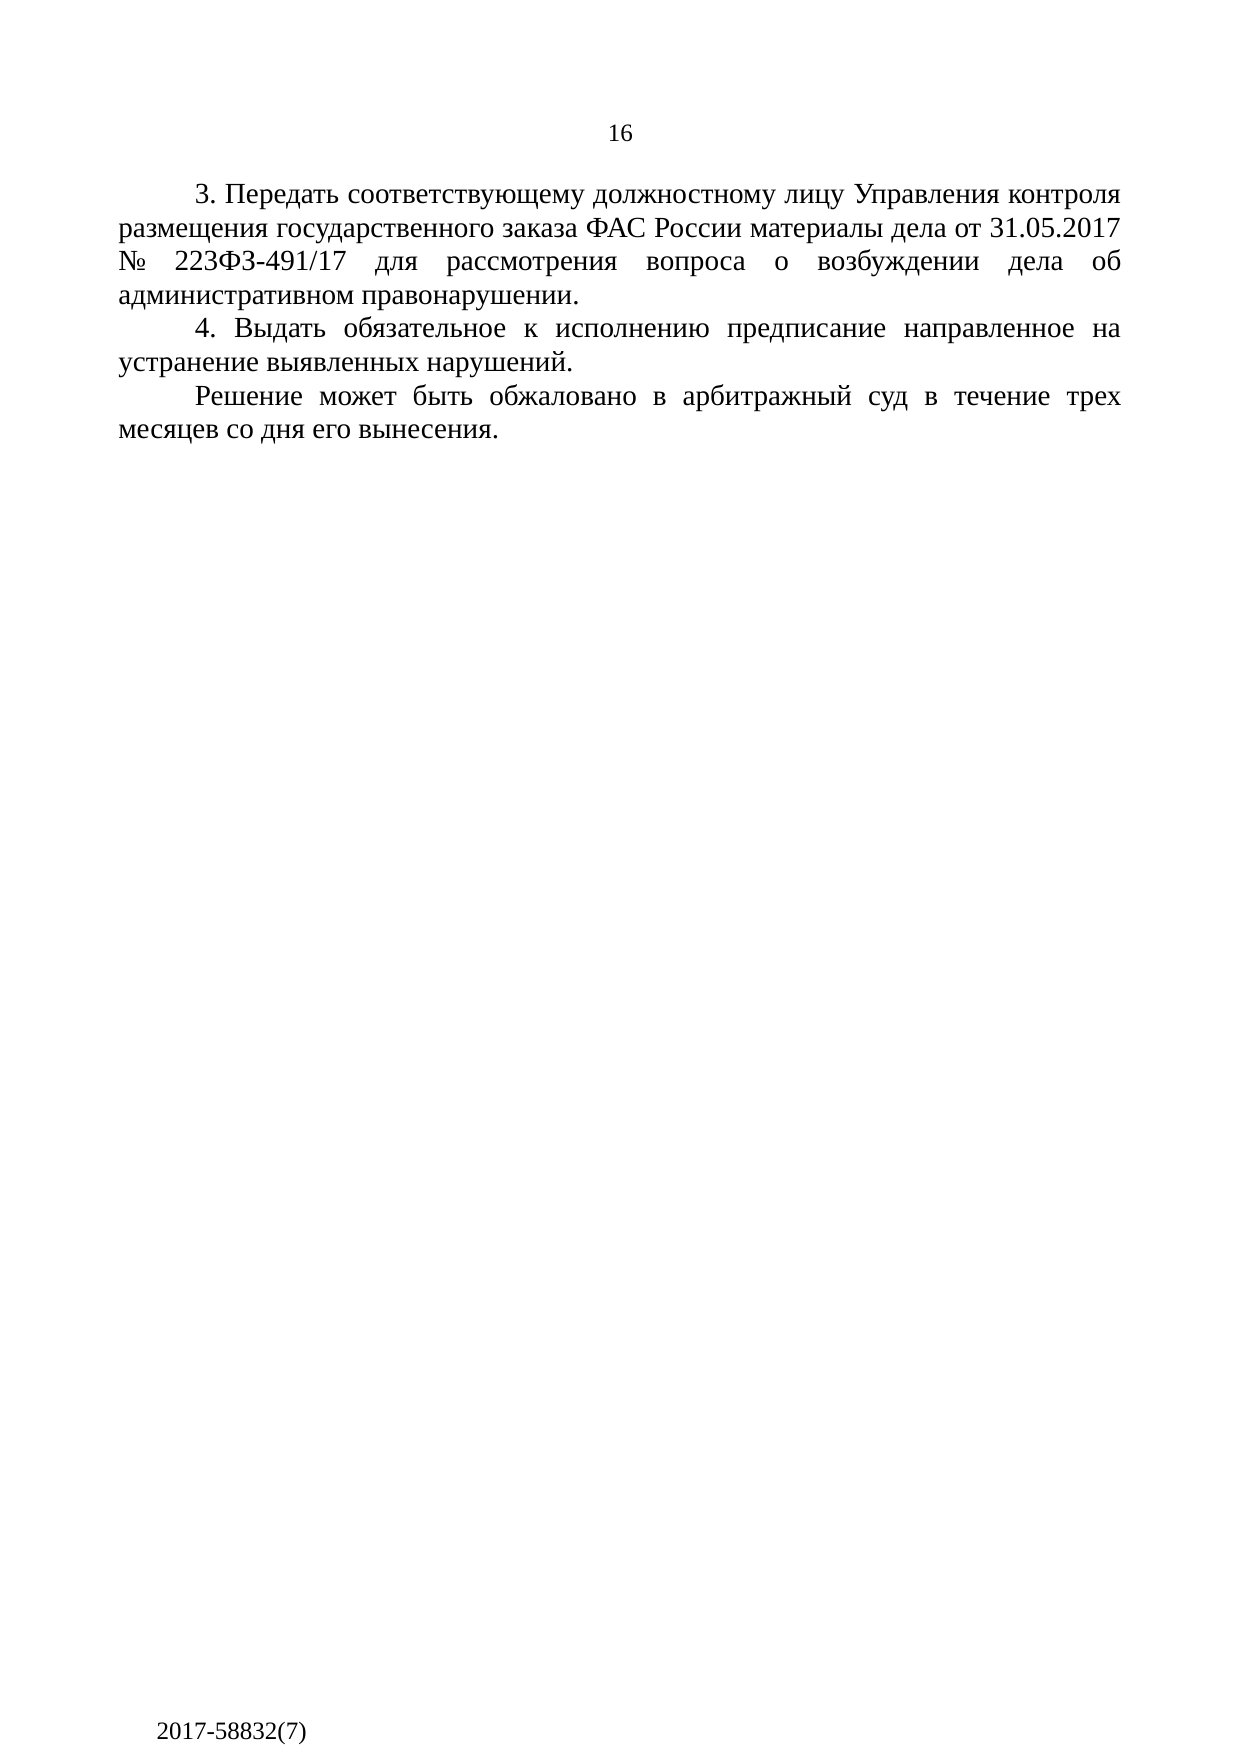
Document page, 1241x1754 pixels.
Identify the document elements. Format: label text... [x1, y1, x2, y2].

text Решение может быть обжаловано в арбитражный суд в течение трех месяцев со дня его вынесения. [118, 378, 1122, 445]
text 4. Выдать обязательное к исполнению предписание направленное на устранение выявленных нарушений. [118, 311, 1122, 378]
text 3. Передать соответствующему должностному лицу Управления контроля размещения государственного заказа ФАС России материалы дела от 31.05.2017 № 223ФЗ-491/17 для рассмотрения вопроса о возбуждении дела об административном правонарушении. [118, 176, 1122, 311]
